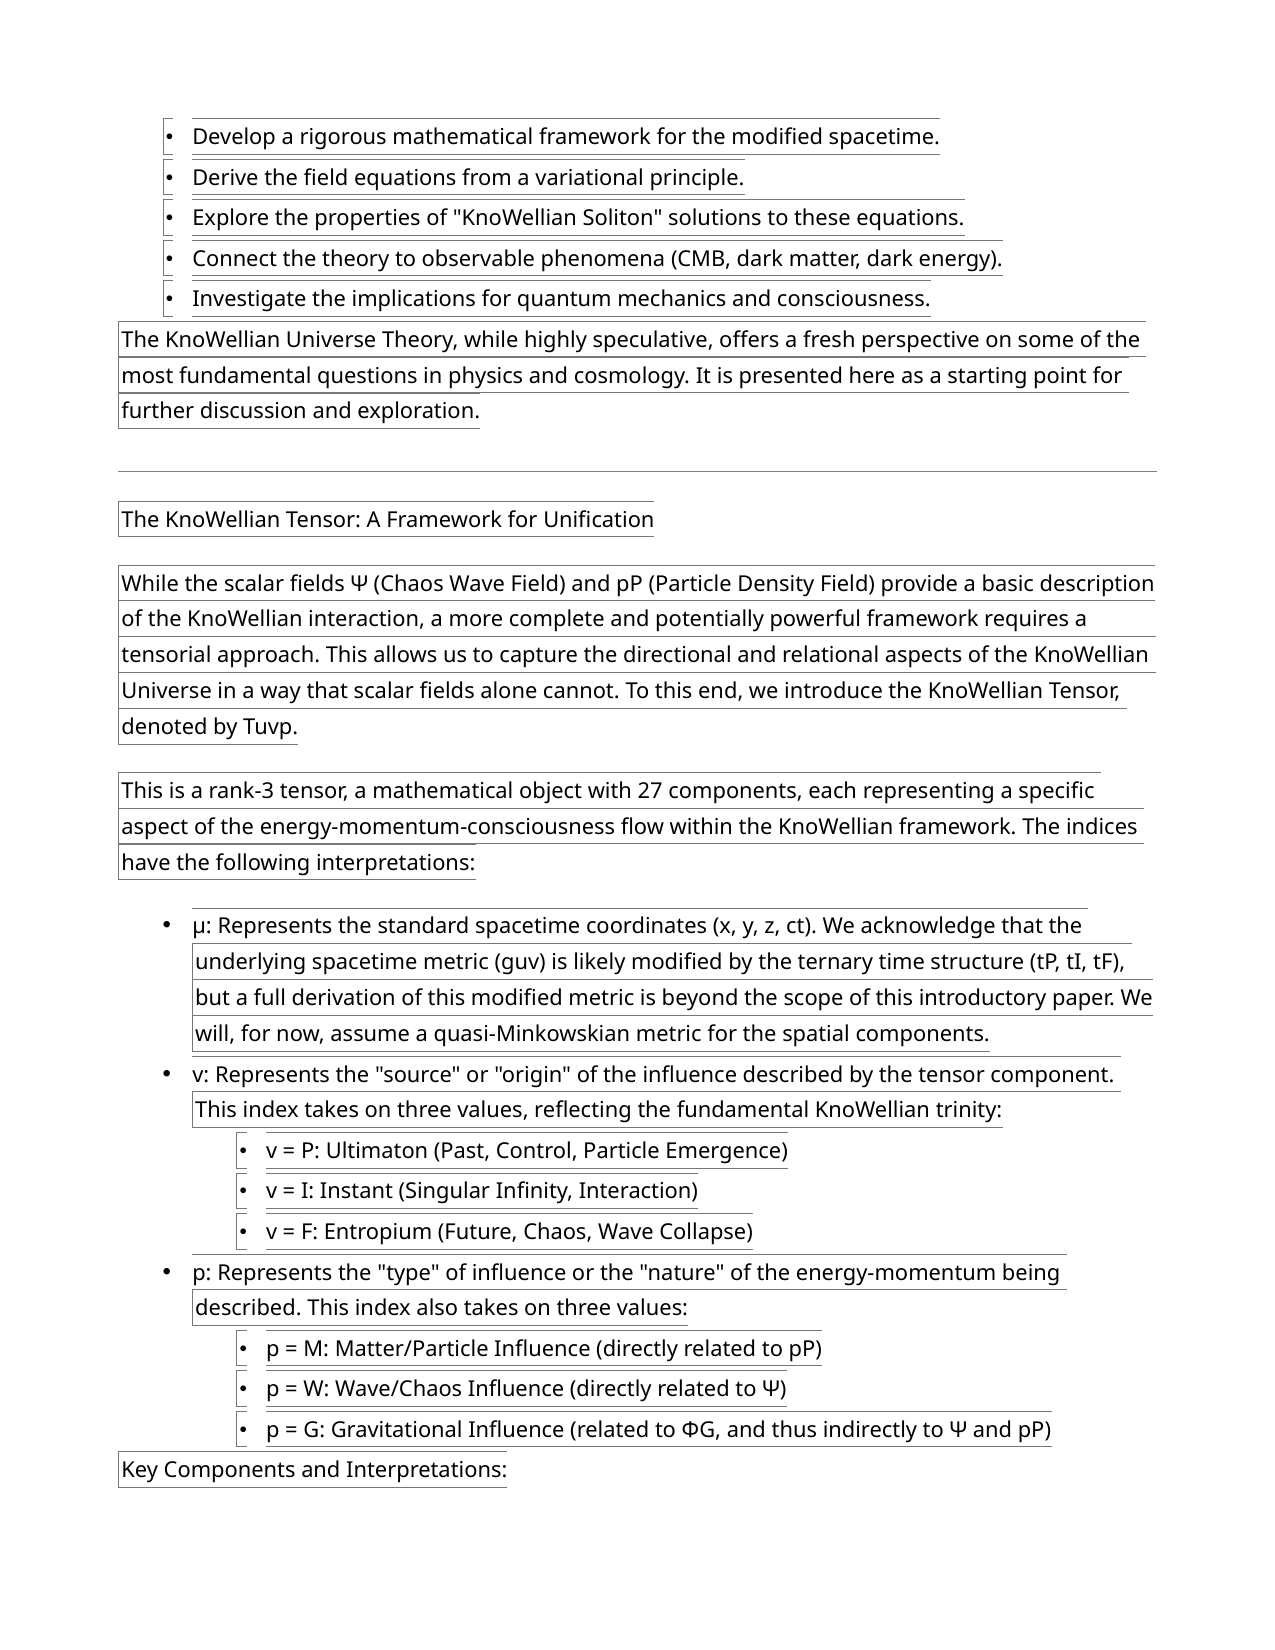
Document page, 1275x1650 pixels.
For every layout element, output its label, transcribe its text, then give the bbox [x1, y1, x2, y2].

list Derive the field equations from a variational principle. [164, 159, 1157, 194]
list Investigate the implications for quantum mechanics and consciousness. [164, 280, 1157, 316]
text The KnoWellian Universe Theory, while highly speculative, offers a fresh perspective on some of the most fundamental questions in physics and cosmology. It is presented here as a starting point for further discussion and exploration. [119, 321, 1157, 428]
list p = M: Matter/Particle Influence (directly related to pP) [237, 1330, 1157, 1366]
text The KnoWellian Tensor: A Framework for Unification [119, 501, 1157, 536]
list v = I: Instant (Singular Infinity, Interaction) [236, 1172, 1157, 1208]
text This is a rank-3 tensor, a mathematical object with 27 components, each representing a specific aspect of the energy-momentum-consciousness flow within the KnoWellian framework. The indices have the following interpretations: [119, 772, 1157, 879]
list Connect the theory to observable phenomena (CMB, dark matter, dark energy). [164, 240, 1157, 276]
list p: Represents the "type" of influence or the "nature" of the energy-momentum being described. This index also takes on three values: [162, 1253, 1157, 1325]
text While the scalar fields Ψ (Chaos Wave Field) and pP (Particle Density Field) provide a basic description of the KnoWellian interaction, a more complete and potentially powerful framework requires a tensorial approach. This allows us to capture the directional and relational aspects of the KnoWellian Universe in a way that scalar fields alone cannot. To this end, we introduce the KnoWellian Tensor, denoted by Tuvp. [118, 564, 1157, 744]
text Key Components and Interpretations: [119, 1451, 1157, 1487]
list p = G: Gravitational Influence (related to ΦG, and thus indirectly to Ψ and pP) [237, 1411, 1157, 1447]
list p = W: Wave/Chaos Influence (directly related to Ψ) [237, 1370, 1157, 1406]
list v = P: Ultimaton (Past, Control, Particle Emergence) [237, 1132, 1157, 1168]
list Explore the properties of "KnoWellian Soliton" solutions to these equations. [164, 199, 1157, 235]
list μ: Represents the standard spacetime coordinates (x, y, z, ct). We acknowledge that the underlying spacetime metric (guv) is likely modified by the ternary time structure (tP, tI, tF), but a full derivation of this modified metric is beyond the scope of this introductory paper. We will, for now, assume a quasi-Minkowskian metric for the spatial components. [162, 907, 1157, 1051]
list Develop a rigorous mathematical framework for the modified spacetime. [164, 118, 1157, 154]
list v = F: Entropium (Future, Chaos, Wave Collapse) [237, 1213, 1157, 1249]
list v: Represents the "source" or "origin" of the influence described by the tensor component. This index takes on three values, reflecting the fundamental KnoWellian trinity: [162, 1056, 1157, 1127]
